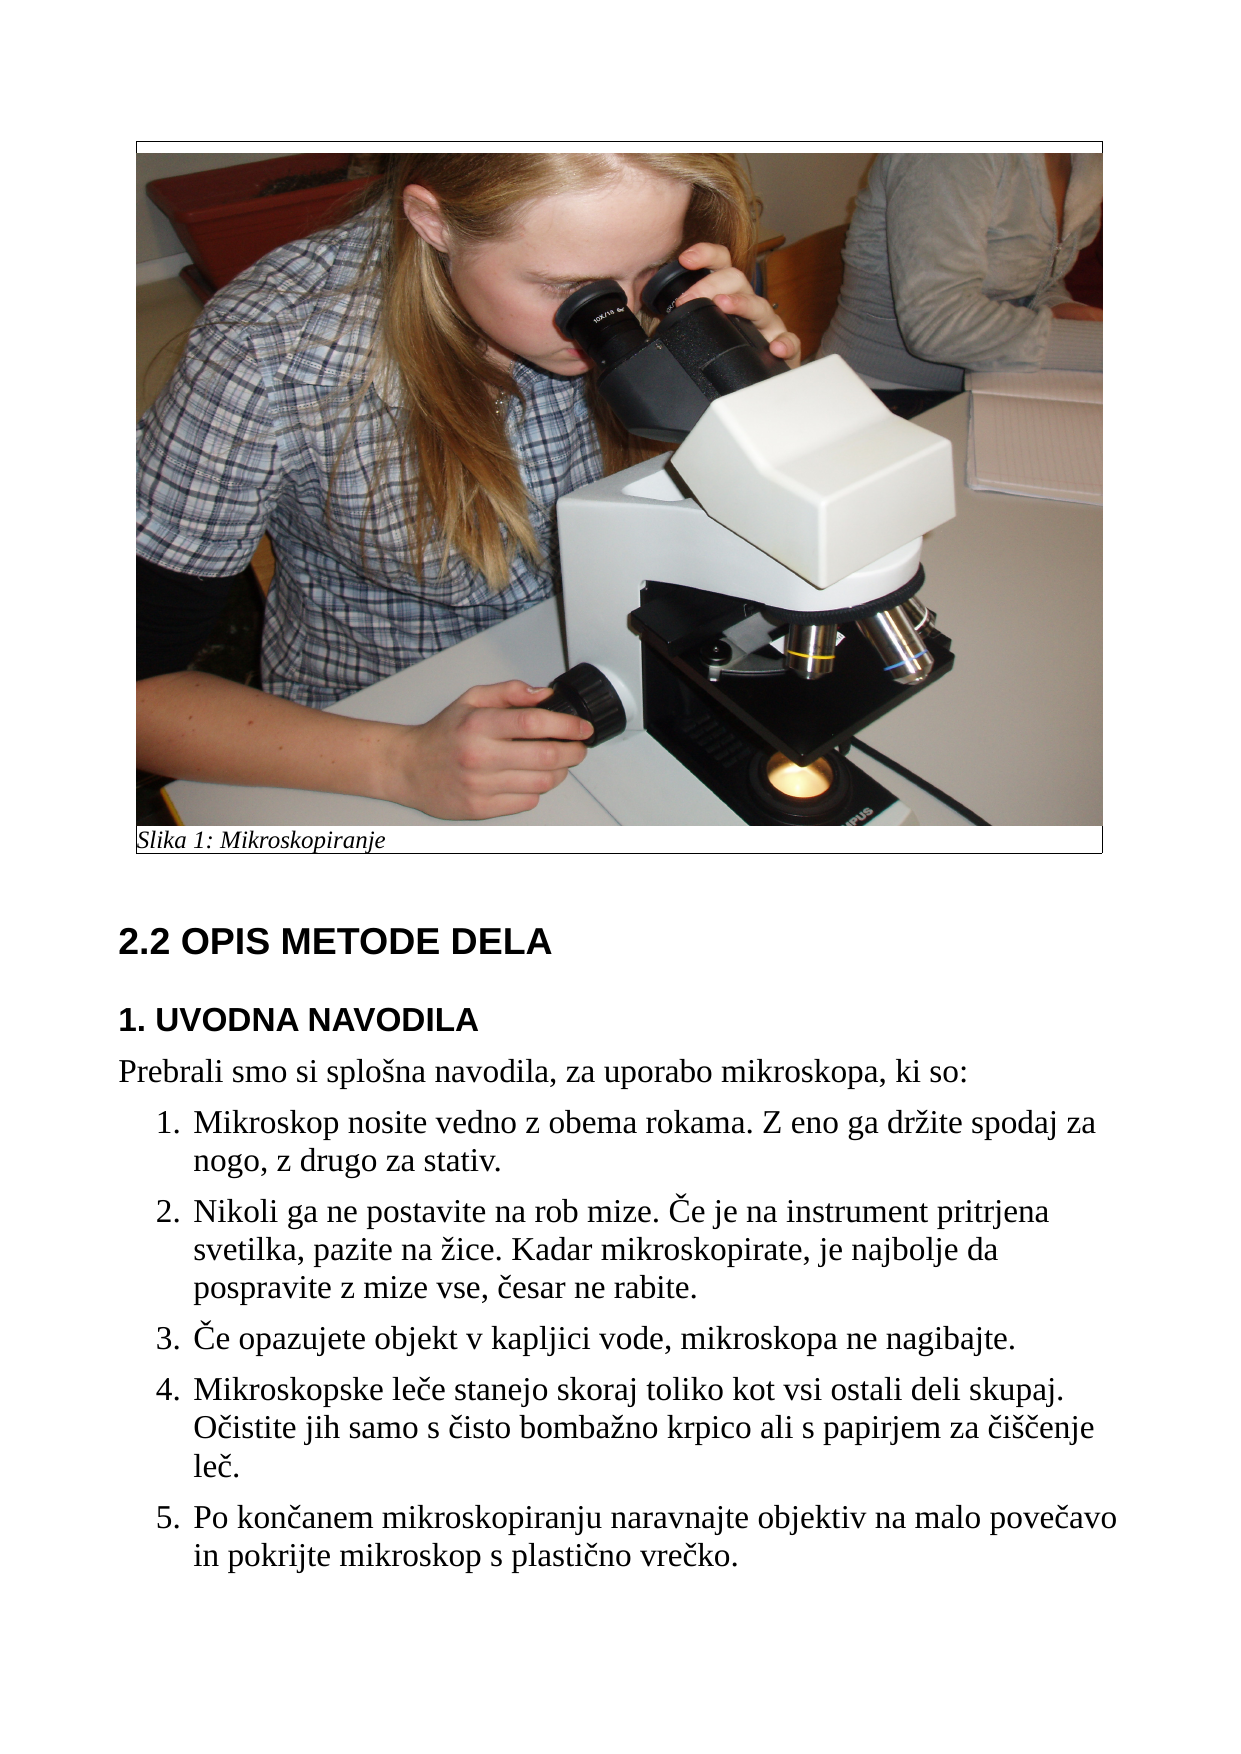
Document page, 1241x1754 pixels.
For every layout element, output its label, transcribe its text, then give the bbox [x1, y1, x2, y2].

picture [136, 153, 1103, 826]
list Mikroskop nosite vedno z obema rokama. Z eno ga držite spodaj za nogo, z drugo za stativ. [156, 1102, 1122, 1178]
text Slika 1: Mikroskopiranje [137, 826, 1102, 853]
list Mikroskopske leče stanejo skoraj toliko kot vsi ostali deli skupaj. Očistite jih samo s čisto bombažno krpico ali s papirjem za čiščenje leč. [156, 1369, 1122, 1484]
list Če opazujete objekt v kapljici vode, mikroskopa ne nagibajte. [156, 1318, 1122, 1357]
list Po končanem mikroskopiranju naravnajte objektiv na malo povečavo in pokrijte mikroskop s plastično vrečko. [156, 1497, 1122, 1573]
subtitle 1. UVODNA NAVODILA [118, 1000, 1122, 1038]
list Nikoli ga ne postavite na rob mize. Če je na instrument pritrjena svetilka, pazite na žice. Kadar mikroskopirate, je najbolje da pospravite z mize vse, česar ne rabite. [156, 1191, 1122, 1306]
text Prebrali smo si splošna navodila, za uporabo mikroskopa, ki so: [118, 1051, 1122, 1089]
subtitle 2.2 OPIS METODE DELA [118, 919, 1122, 963]
